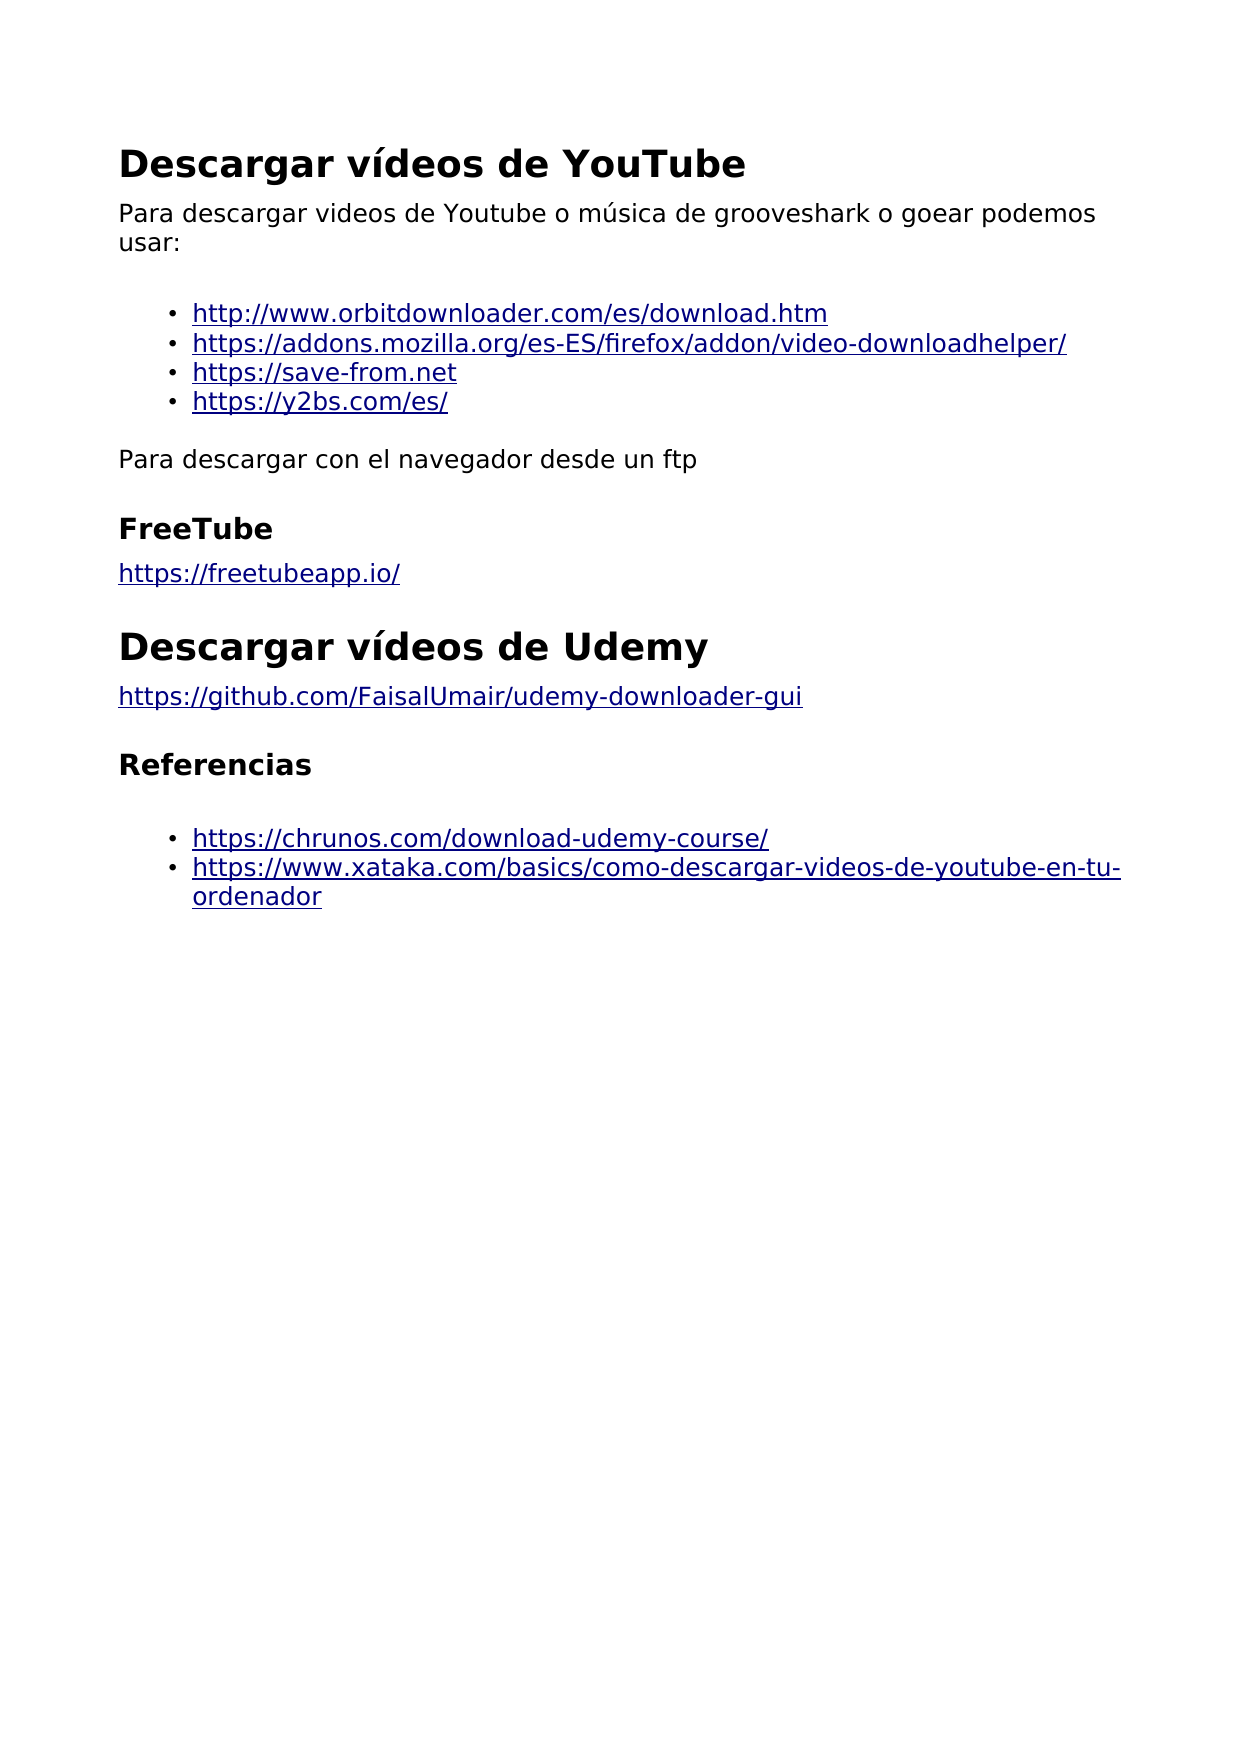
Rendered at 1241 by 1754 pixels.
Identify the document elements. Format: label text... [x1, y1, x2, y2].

text https://github.com/FaisalUmair/udemy-downloader-gui [118, 682, 1122, 711]
list https://y2bs.com/es/ [177, 387, 1122, 416]
list https://chrunos.com/download-udemy-course/ [177, 824, 1122, 853]
subtitle Referencias [118, 748, 1122, 782]
text Para descargar con el navegador desde un ftp [118, 446, 1122, 475]
list https://save-from.net [177, 358, 1122, 387]
text https://freetubeapp.io/ [118, 559, 1122, 588]
list http://www.orbitdownloader.com/es/download.htm [177, 299, 1122, 329]
text Para descargar videos de Youtube o música de grooveshark o goear podemos usar: [118, 199, 1122, 258]
subtitle FreeTube [118, 512, 1122, 546]
subtitle Descargar vídeos de YouTube [118, 143, 1122, 187]
list https://addons.mozilla.org/es-ES/firefox/addon/video-downloadhelper/ [177, 329, 1122, 358]
subtitle Descargar vídeos de Udemy [118, 626, 1122, 669]
list https://www.xataka.com/basics/como-descargar-videos-de-youtube-en-tu-ordenador [177, 853, 1122, 912]
